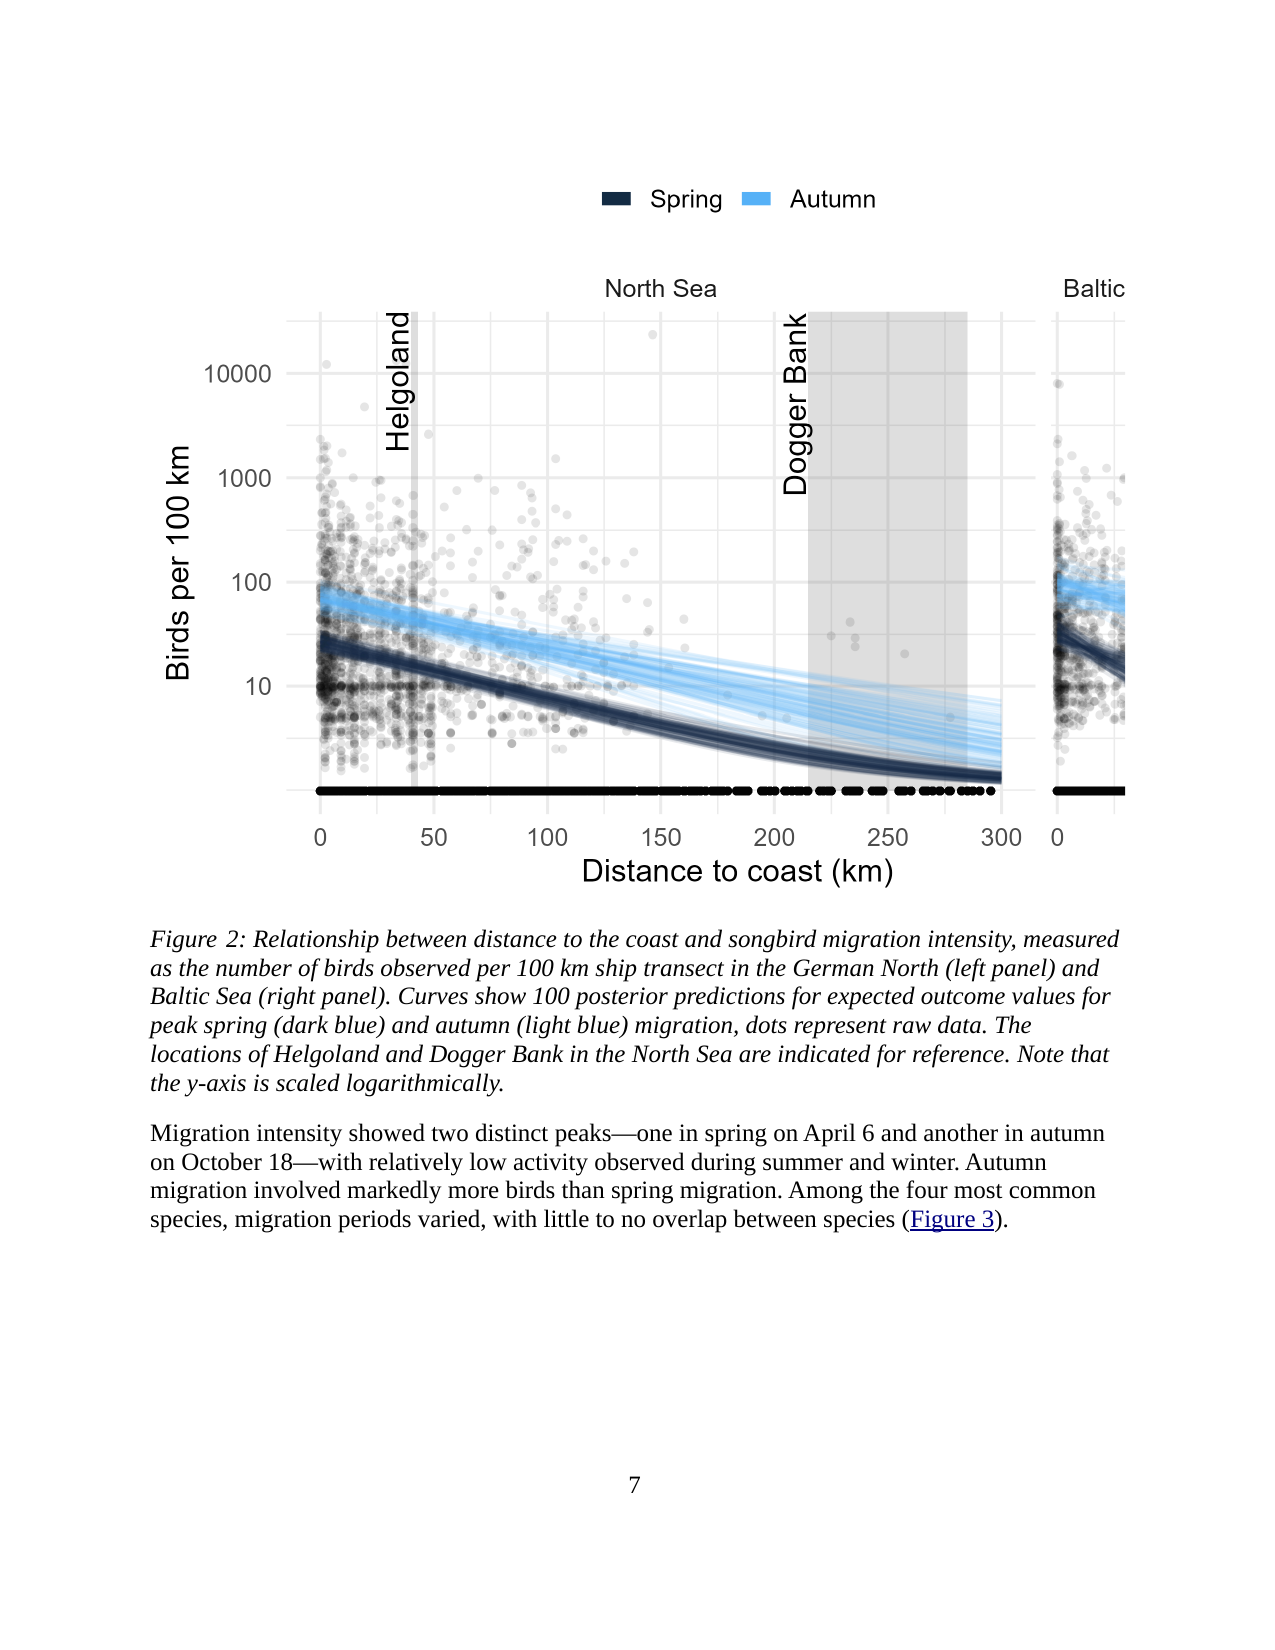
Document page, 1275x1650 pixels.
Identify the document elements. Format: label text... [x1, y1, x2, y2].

text Migration intensity showed two distinct peaks—one in spring on April 6 and another in autumn on October 18—with relatively low activity observed during summer and winter. Autumn migration involved markedly more birds than spring migration. Among the four most common species, migration periods varied, with little to no overlap between species (Figure 3). [150, 1118, 1125, 1233]
table_header Figure 2: Relationship between distance to the coast and songbird migration intensity, measured as the number of birds observed per 100 km ship transect in the German North (left panel) and Baltic Sea (right panel). Curves show 100 posterior predictions for expected outcome values for peak spring (dark blue) and autumn (light blue) migration, dots represent raw data. The locations of Helgoland and Dogger Bank in the North Sea are indicated for reference. Note that the y-axis is scaled logarithmically. [150, 903, 1125, 1109]
picture [150, 150, 1125, 903]
